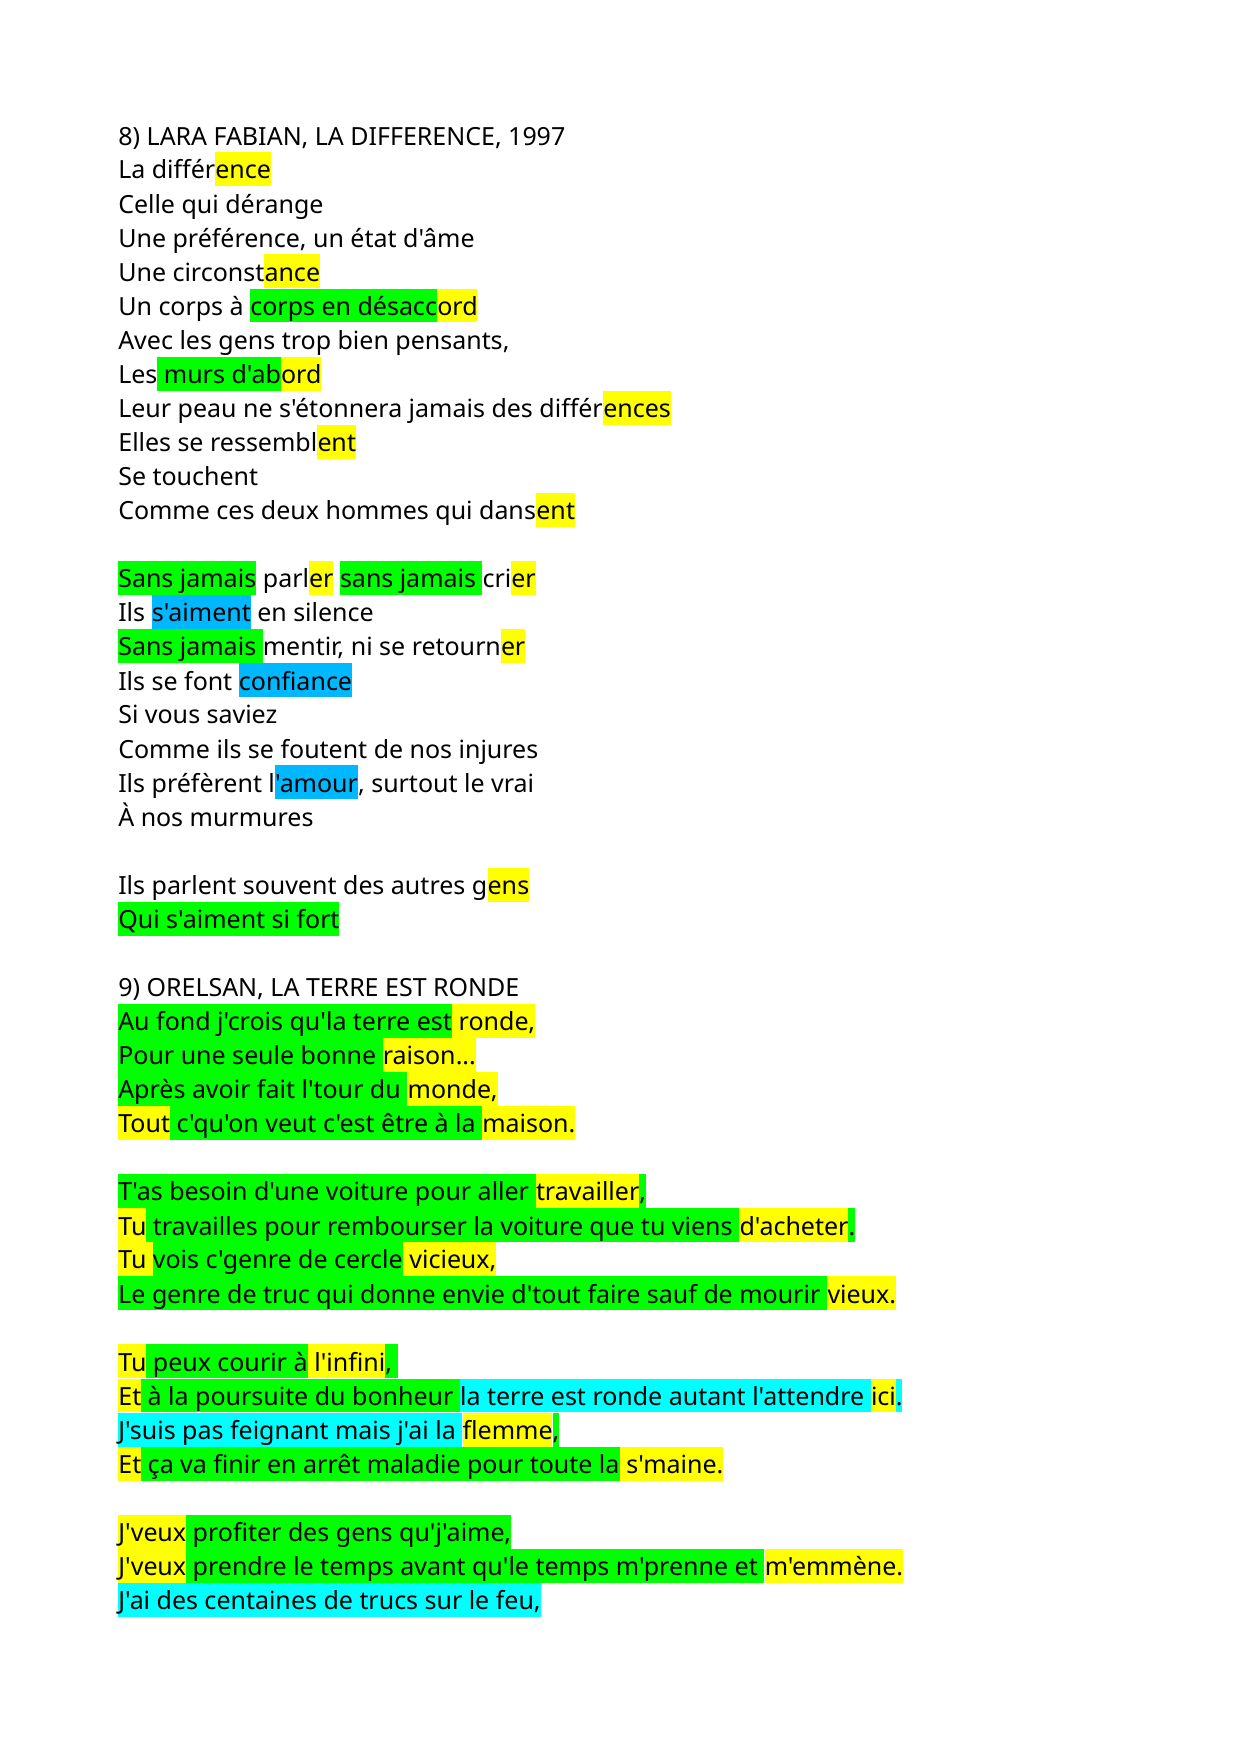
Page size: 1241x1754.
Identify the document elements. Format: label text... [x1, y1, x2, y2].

text Ils parlent souvent des autres gens Qui s'aiment si fort [118, 867, 1122, 936]
text La différence Celle qui dérange Une préférence, un état d'âme Une circonstance Un corps à corps en désaccord Avec les gens trop bien pensants, Les murs d'abord Leur peau ne s'étonnera jamais des différences Elles se ressemblent Se touchent Comme ces deux hommes qui dansent Sans jamais parler sans jamais crier Ils s'aiment en silence Sans jamais mentir, ni se retourner Ils se font confiance Si vous saviez Comme ils se foutent de nos injures Ils préfèrent l'amour, surtout le vrai À nos murmures [118, 152, 1122, 867]
text 8) LARA FABIAN, LA DIFFERENCE, 1997 [118, 118, 1122, 152]
text Au fond j'crois qu'la terre est ronde, Pour une seule bonne raison... Après avoir fait l'tour du monde, Tout c'qu'on veut c'est être à la maison. T'as besoin d'une voiture pour aller travailler, Tu travailles pour rembourser la voiture que tu viens d'acheter. Tu vois c'genre de cercle vicieux, Le genre de truc qui donne envie d'tout faire sauf de mourir vieux. Tu peux courir à l'infini, Et à la poursuite du bonheur la terre est ronde autant l'attendre ici. J'suis pas feignant mais j'ai la flemme, Et ça va finir en arrêt maladie pour toute la s'maine. J'veux profiter des gens qu'j'aime, J'veux prendre le temps avant qu'le temps m'prenne et m'emmène. J'ai des centaines de trucs sur le feu, [118, 1004, 1122, 1617]
text 9) ORELSAN, LA TERRE EST RONDE [118, 970, 1122, 1004]
